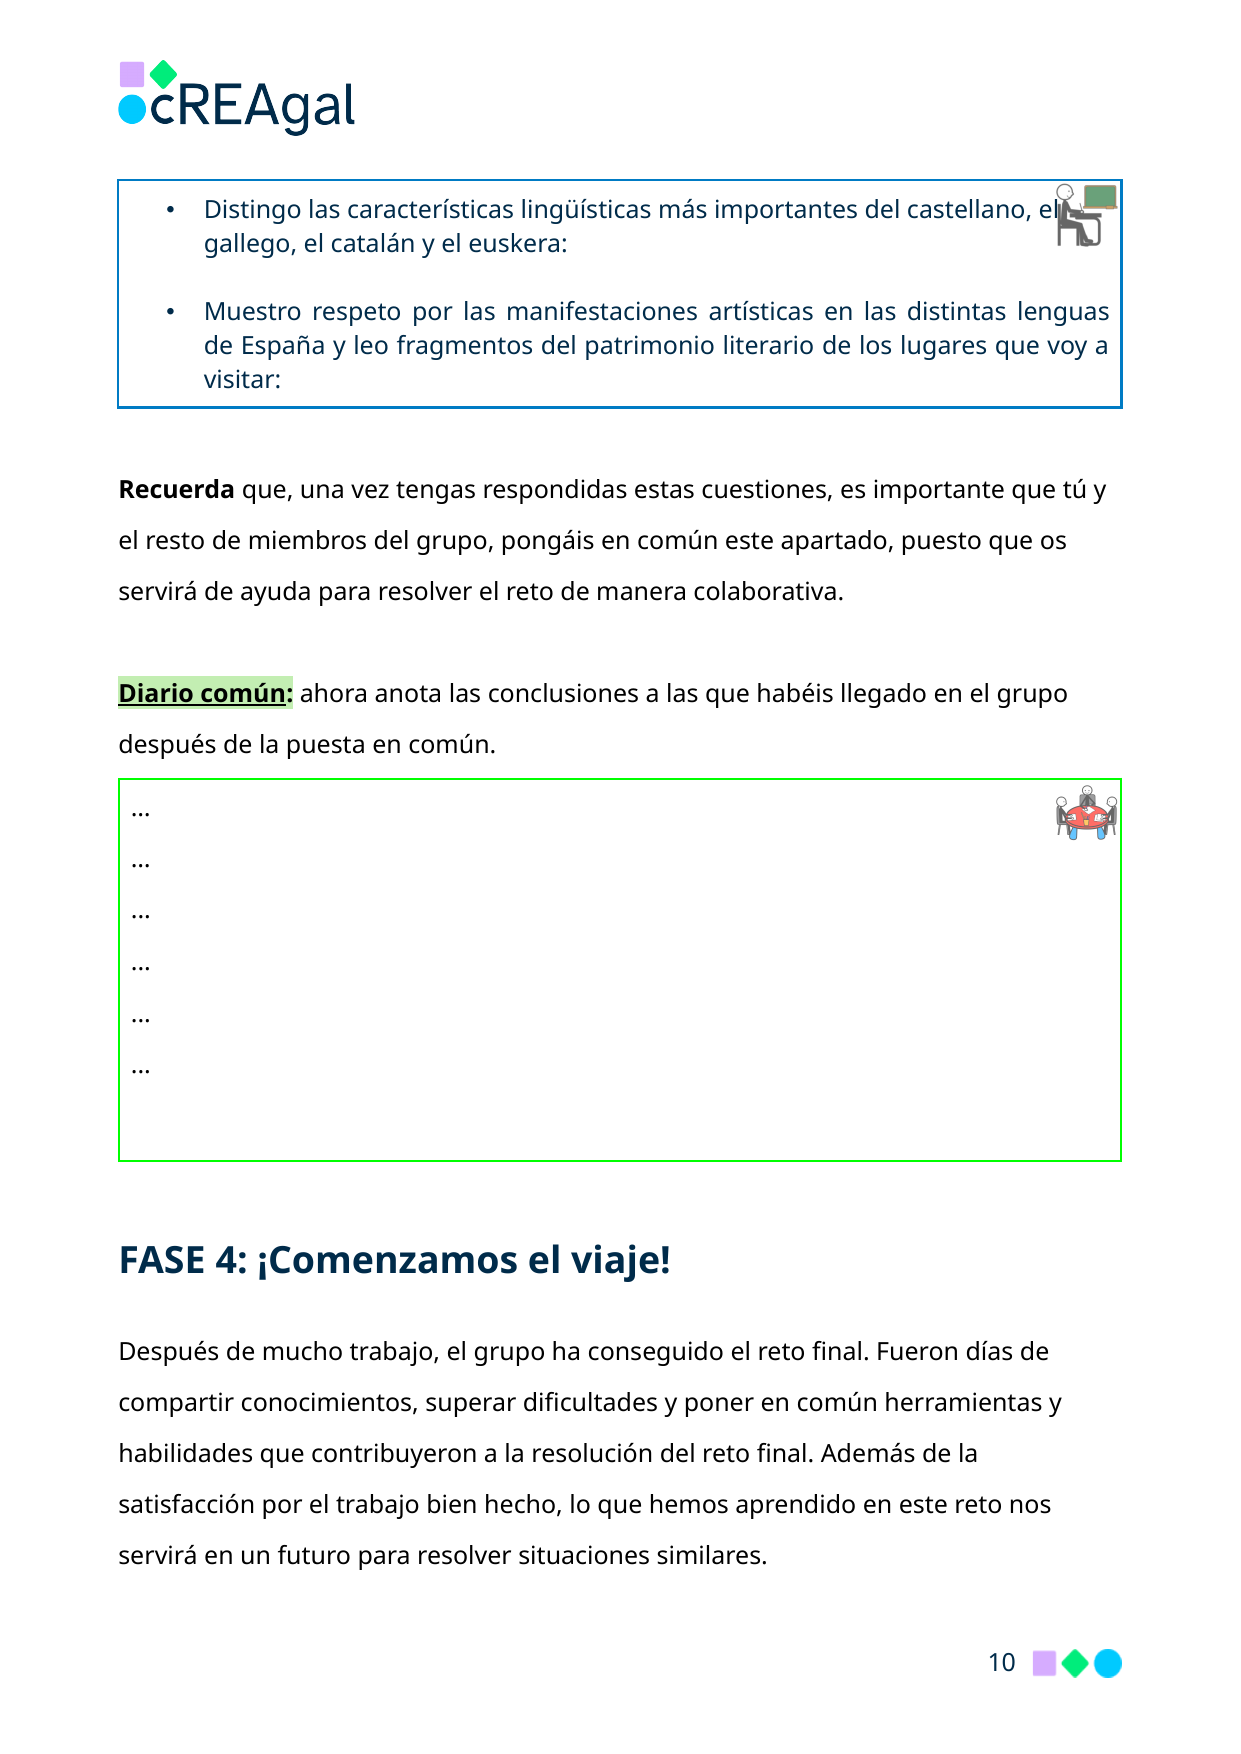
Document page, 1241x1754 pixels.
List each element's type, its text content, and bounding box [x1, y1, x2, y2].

picture [118, 60, 355, 136]
list Diario común: ahora anota las conclusiones a las que habéis llegado en el grupo después de la puesta en común. [118, 676, 1122, 761]
picture [1112, 1649, 1122, 1660]
subtitle FASE 4: ¡Comenzamos el viaje! [118, 1233, 1122, 1284]
picture [1032, 1649, 1105, 1678]
text Después de mucho trabajo, el grupo ha conseguido el reto final. Fueron días de compartir conocimientos, superar dificultades y poner en común herramientas y habilidades que contribuyeron a la resolución del reto final. Además de la satisfacción por el trabajo bien hecho, lo que hemos aprendido en este reto nos servirá en un futuro para resolver situaciones similares. [118, 1333, 1122, 1571]
table_header … … ... ... ... ... [120, 780, 1120, 1160]
picture [1111, 1666, 1122, 1678]
list Recuerda que, una vez tengas respondidas estas cuestiones, es importante que tú y el resto de miembros del grupo, pongáis en común este apartado, puesto que os servirá de ayuda para resolver el reto de manera colaborativa. [118, 471, 1122, 607]
table_header Conozco los conceptos clave de la diversidad lingüística: familias lingüísticas, plurilingüismo, bilingüismo, diglosia, estereotipos y prejuicios lingüísticos: Conozco las lenguas de España: Distingo las características lingüísticas más importantes del castellano, el gallego, el catalán y el euskera: Muestro respeto por las manifestaciones artísticas en las distintas lenguas de España y leo fragmentos del patrimonio literario de los lugares que voy a visitar: [119, 181, 1120, 406]
